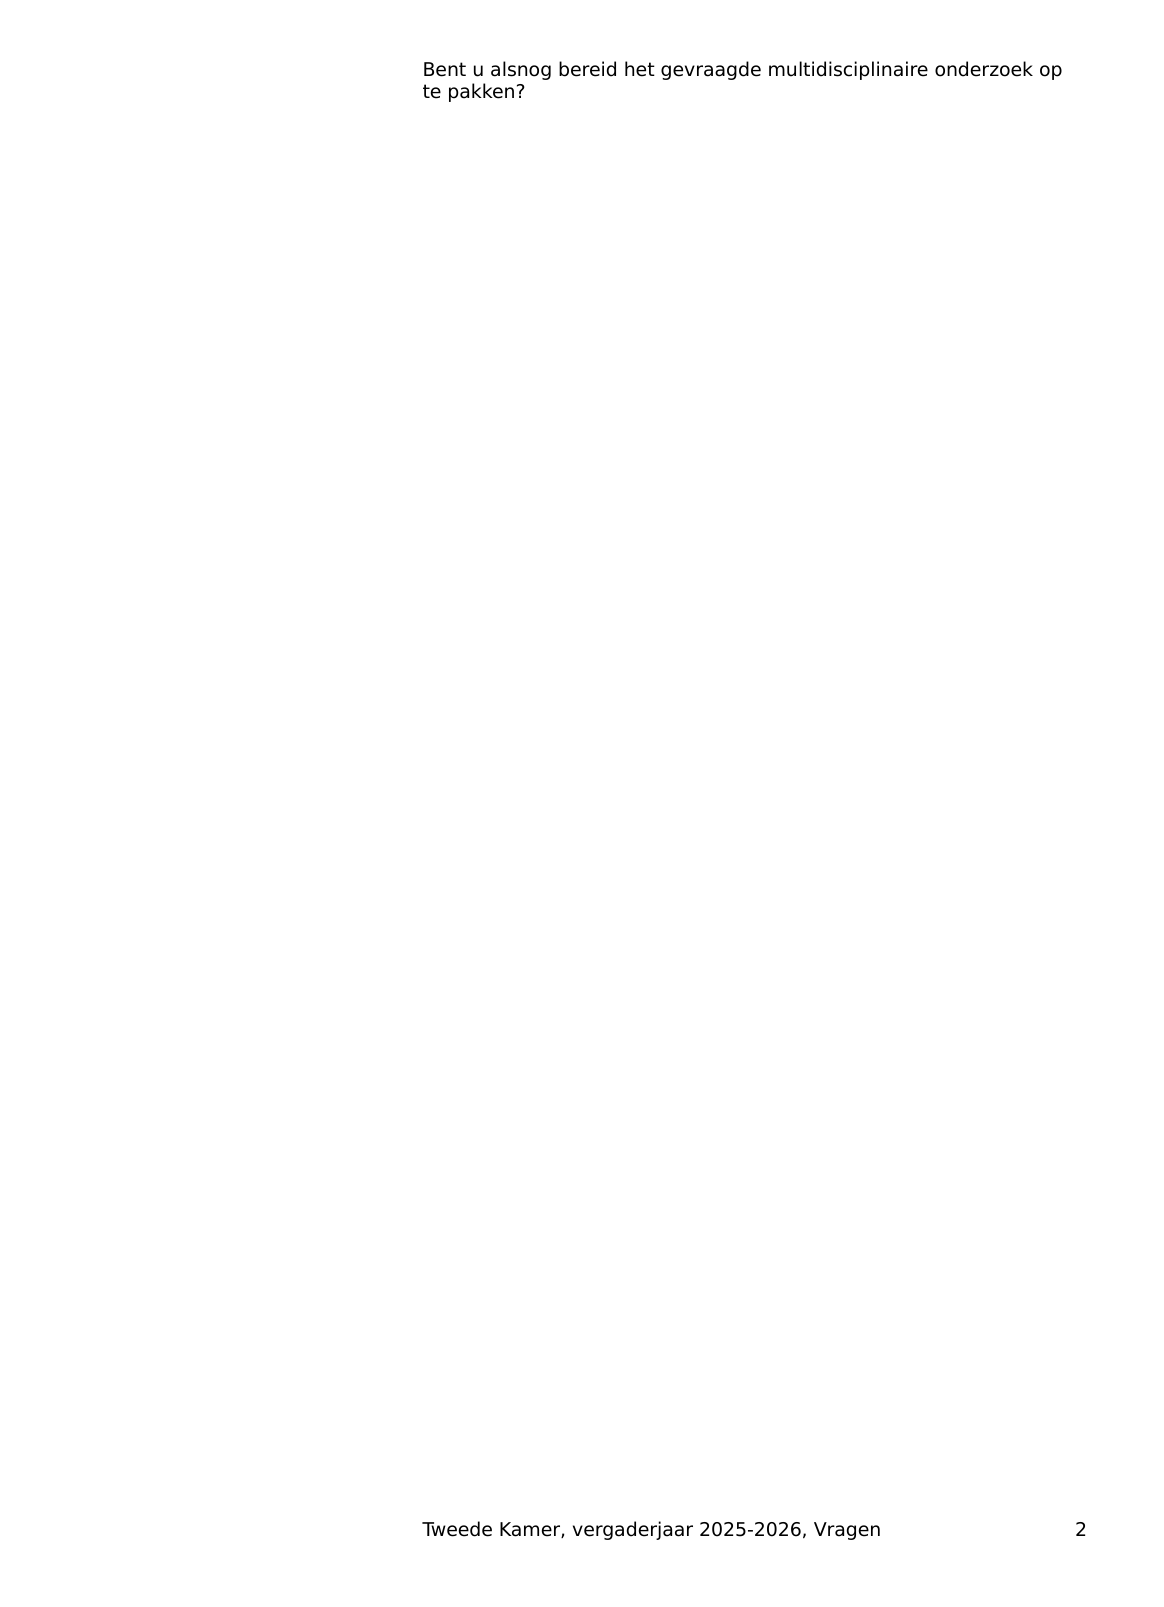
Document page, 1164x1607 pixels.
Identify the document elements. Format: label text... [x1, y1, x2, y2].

text Bent u alsnog bereid het gevraagde multidisciplinaire onderzoek op te pakken? [422, 59, 1087, 103]
